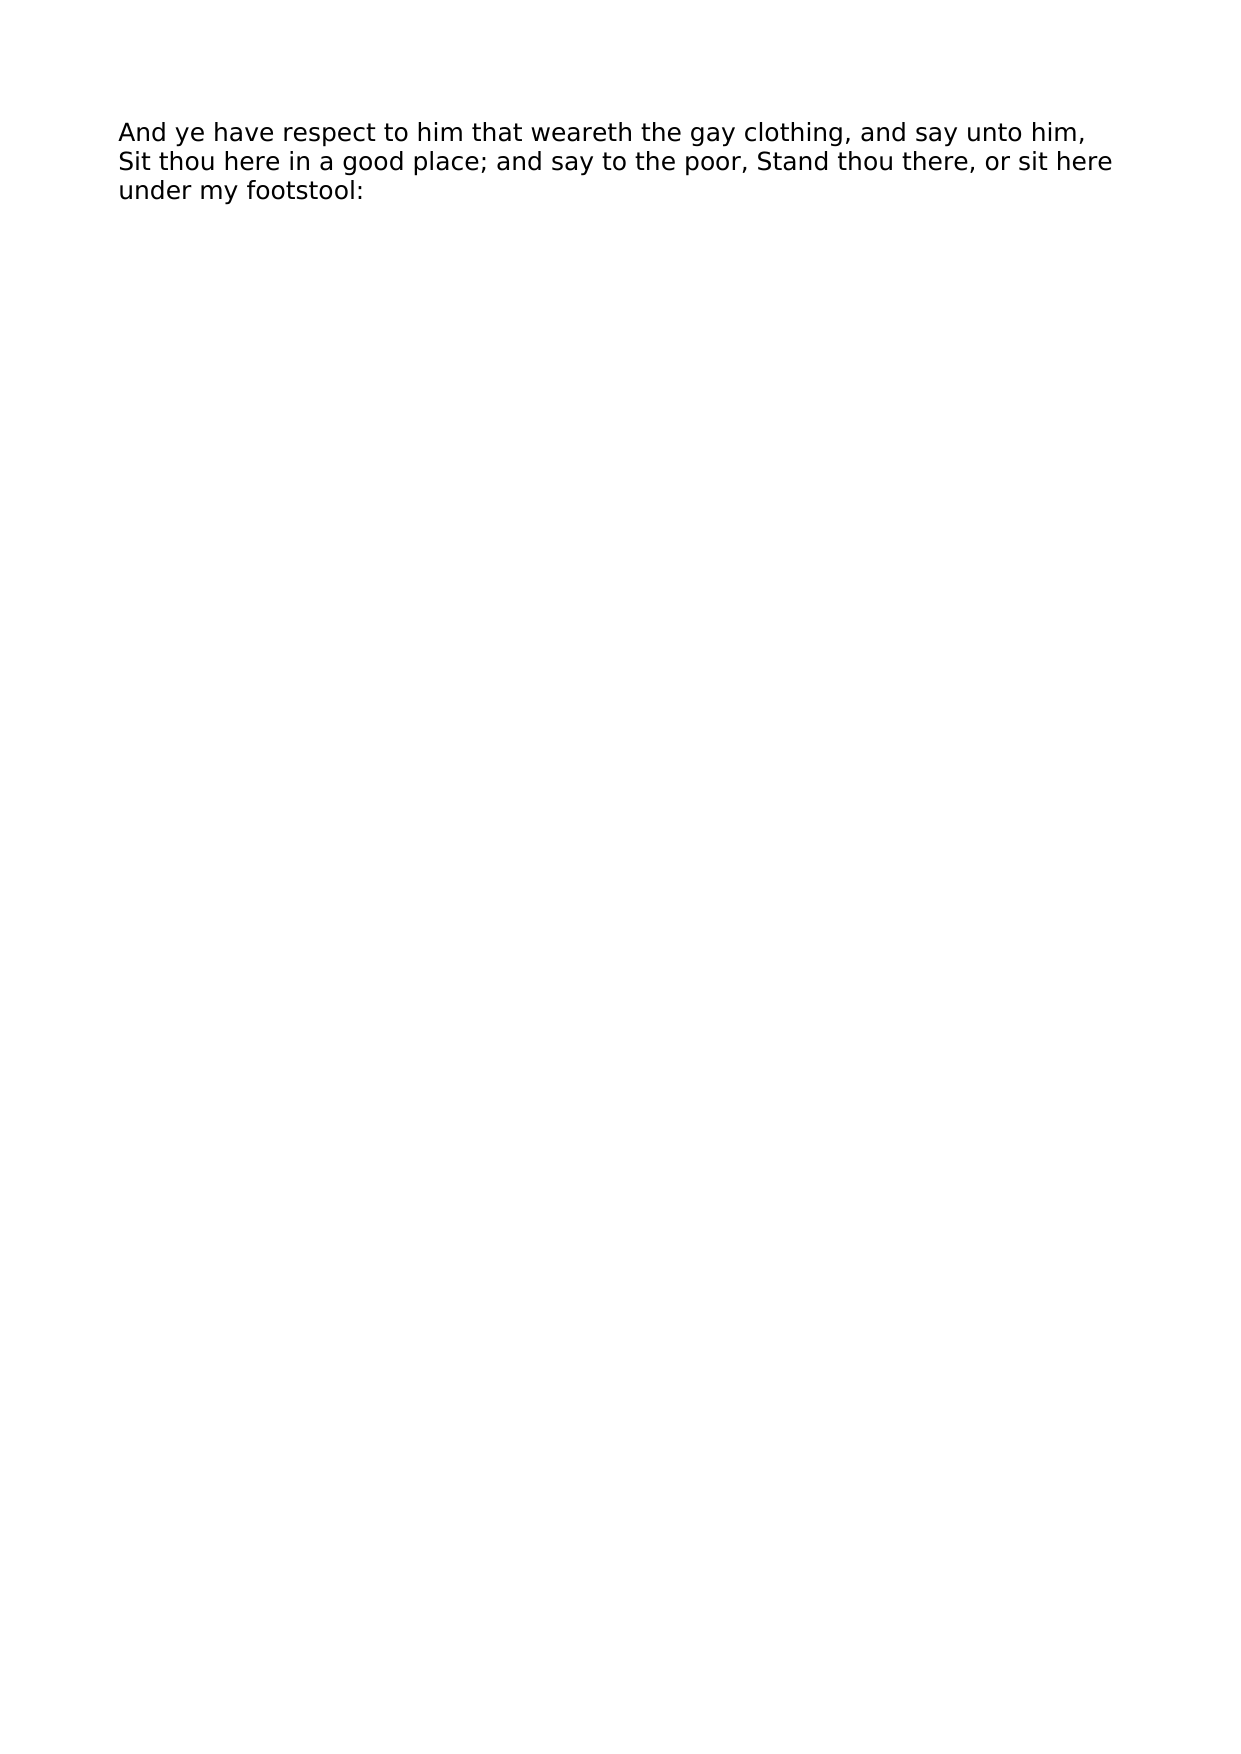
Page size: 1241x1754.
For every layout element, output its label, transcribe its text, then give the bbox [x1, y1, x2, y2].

text And ye have respect to him that weareth the gay clothing, and say unto him, Sit thou here in a good place; and say to the poor, Stand thou there, or sit here under my footstool: [118, 118, 1122, 206]
